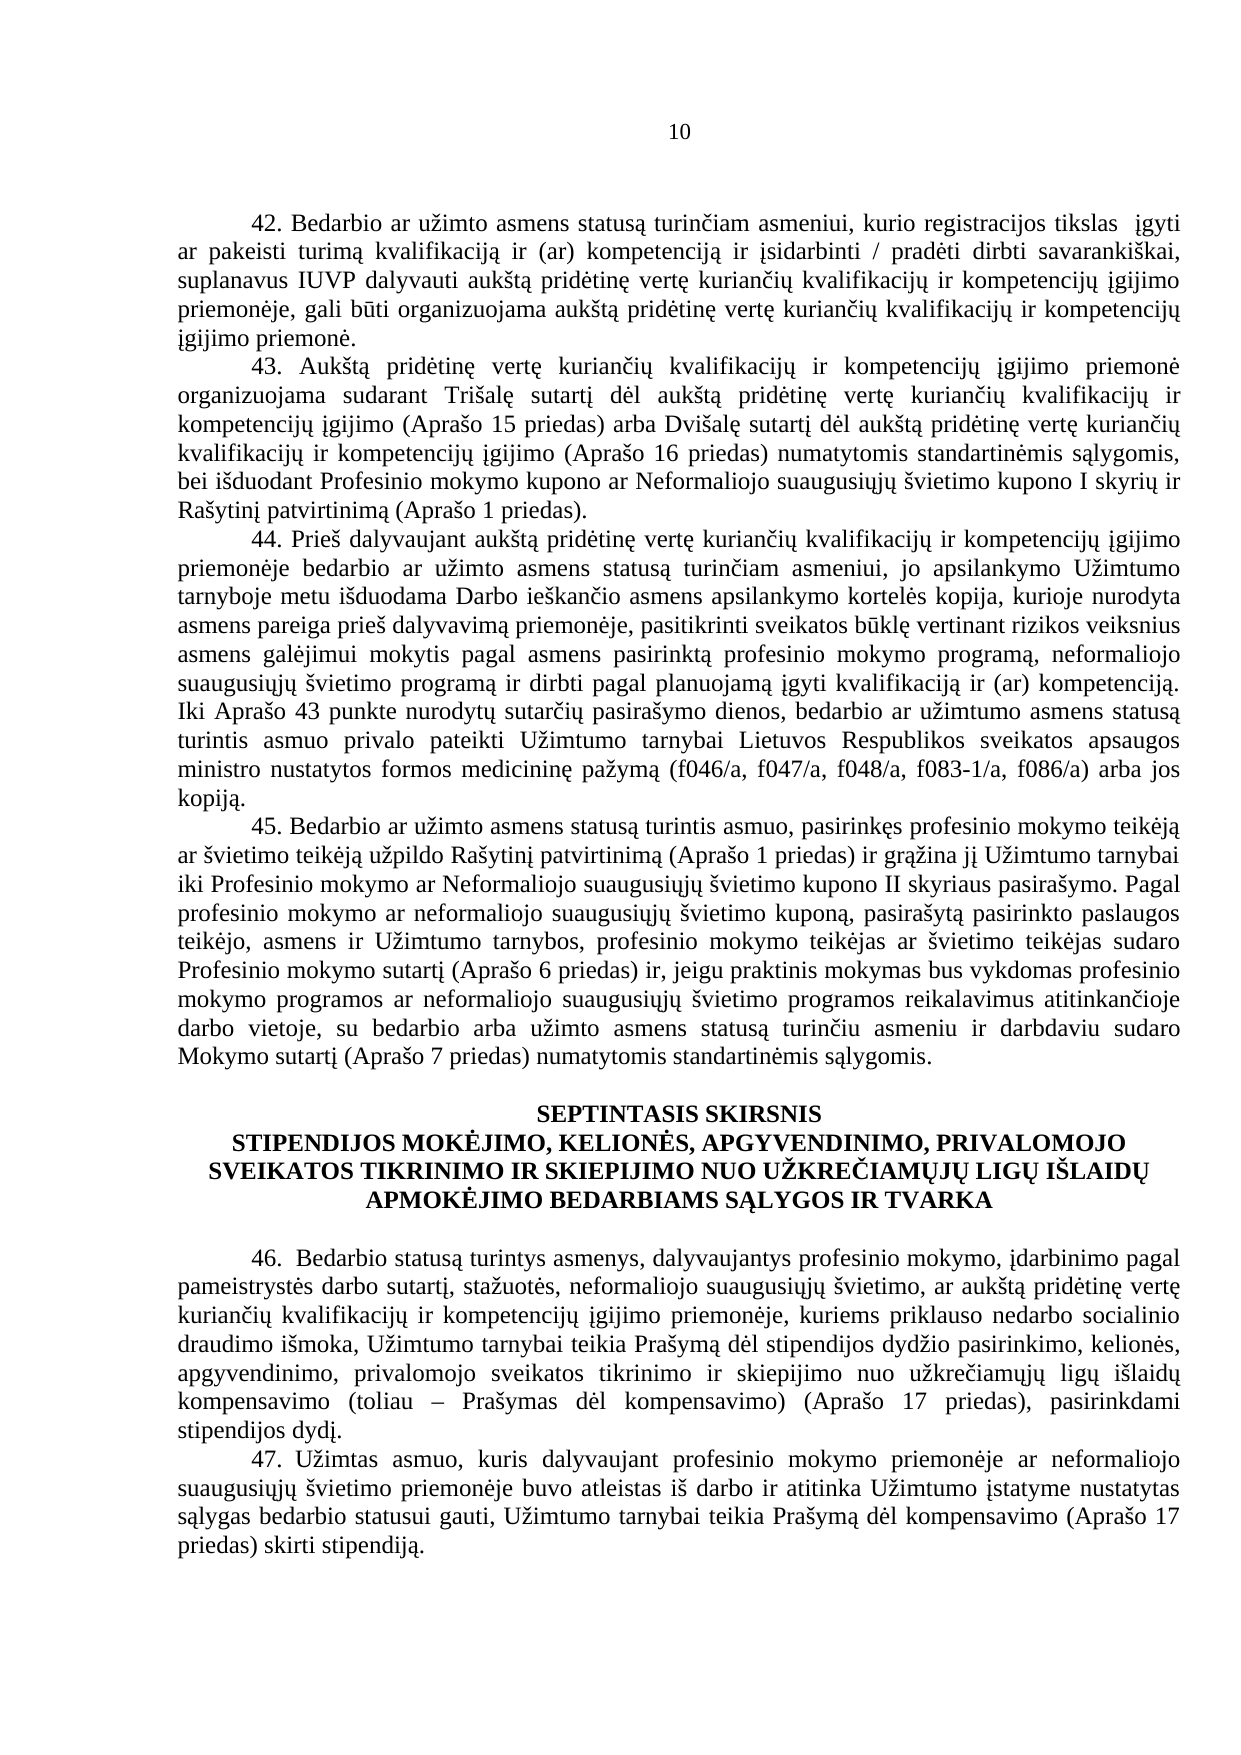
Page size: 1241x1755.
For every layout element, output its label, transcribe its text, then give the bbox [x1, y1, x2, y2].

text 44. Prieš dalyvaujant aukštą pridėtinę vertę kuriančių kvalifikacijų ir kompetencijų įgijimo priemonėje bedarbio ar užimto asmens statusą turinčiam asmeniui, jo apsilankymo Užimtumo tarnyboje metu išduodama Darbo ieškančio asmens apsilankymo kortelės kopija, kurioje nurodyta asmens pareiga prieš dalyvavimą priemonėje, pasitikrinti sveikatos būklę vertinant rizikos veiksnius asmens galėjimui mokytis pagal asmens pasirinktą profesinio mokymo programą, neformaliojo suaugusiųjų švietimo programą ir dirbti pagal planuojamą įgyti kvalifikaciją ir (ar) kompetenciją. Iki Aprašo 43 punkte nurodytų sutarčių pasirašymo dienos, bedarbio ar užimtumo asmens statusą turintis asmuo privalo pateikti Užimtumo tarnybai Lietuvos Respublikos sveikatos apsaugos ministro nustatytos formos medicininę pažymą (f046/a, f047/a, f048/a, f083-1/a, f086/a) arba jos kopiją. [177, 524, 1181, 811]
text 42. Bedarbio ar užimto asmens statusą turinčiam asmeniui, kurio registracijos tikslas įgyti ar pakeisti turimą kvalifikaciją ir (ar) kompetenciją ir įsidarbinti / pradėti dirbti savarankiškai, suplanavus IUVP dalyvauti aukštą pridėtinę vertę kuriančių kvalifikacijų ir kompetencijų įgijimo priemonėje, gali būti organizuojama aukštą pridėtinę vertę kuriančių kvalifikacijų ir kompetencijų įgijimo priemonė. [177, 208, 1181, 351]
text 45. Bedarbio ar užimto asmens statusą turintis asmuo, pasirinkęs profesinio mokymo teikėją ar švietimo teikėją užpildo Rašytinį patvirtinimą (Aprašo 1 priedas) ir grąžina jį Užimtumo tarnybai iki Profesinio mokymo ar Neformaliojo suaugusiųjų švietimo kupono II skyriaus pasirašymo. Pagal profesinio mokymo ar neformaliojo suaugusiųjų švietimo kuponą, pasirašytą pasirinkto paslaugos teikėjo, asmens ir Užimtumo tarnybos, profesinio mokymo teikėjas ar švietimo teikėjas sudaro Profesinio mokymo sutartį (Aprašo 6 priedas) ir, jeigu praktinis mokymas bus vykdomas profesinio mokymo programos ar neformaliojo suaugusiųjų švietimo programos reikalavimus atitinkančioje darbo vietoje, su bedarbio arba užimto asmens statusą turinčiu asmeniu ir darbdaviu sudaro Mokymo sutartį (Aprašo 7 priedas) numatytomis standartinėmis sąlygomis. [177, 811, 1181, 1070]
text STIPENDIJOS MOKĖJIMO, KELIONĖS, APGYVENDINIMO, PRIVALOMOJO SVEIKATOS TIKRINIMO IR SKIEPIJIMO NUO UŽKREČIAMŲJŲ LIGŲ IŠLAIDŲ APMOKĖJIMO BEDARBIAMS SĄLYGOS IR TVARKA [177, 1128, 1181, 1214]
text 43. Aukštą pridėtinę vertę kuriančių kvalifikacijų ir kompetencijų įgijimo priemonė organizuojama sudarant Trišalę sutartį dėl aukštą pridėtinę vertę kuriančių kvalifikacijų ir kompetencijų įgijimo (Aprašo 15 priedas) arba Dvišalę sutartį dėl aukštą pridėtinę vertę kuriančių kvalifikacijų ir kompetencijų įgijimo (Aprašo 16 priedas) numatytomis standartinėmis sąlygomis, bei išduodant Profesinio mokymo kupono ar Neformaliojo suaugusiųjų švietimo kupono I skyrių ir Rašytinį patvirtinimą (Aprašo 1 priedas). [177, 351, 1181, 524]
text SEPTINTASIS SKIRSNIS [177, 1099, 1181, 1128]
text 47. Užimtas asmuo, kuris dalyvaujant profesinio mokymo priemonėje ar neformaliojo suaugusiųjų švietimo priemonėje buvo atleistas iš darbo ir atitinka Užimtumo įstatyme nustatytas sąlygas bedarbio statusui gauti, Užimtumo tarnybai teikia Prašymą dėl kompensavimo (Aprašo 17 priedas) skirti stipendiją. [177, 1444, 1181, 1559]
text 46. Bedarbio statusą turintys asmenys, dalyvaujantys profesinio mokymo, įdarbinimo pagal pameistrystės darbo sutartį, stažuotės, neformaliojo suaugusiųjų švietimo, ar aukštą pridėtinę vertę kuriančių kvalifikacijų ir kompetencijų įgijimo priemonėje, kuriems priklauso nedarbo socialinio draudimo išmoka, Užimtumo tarnybai teikia Prašymą dėl stipendijos dydžio pasirinkimo, kelionės, apgyvendinimo, privalomojo sveikatos tikrinimo ir skiepijimo nuo užkrečiamųjų ligų išlaidų kompensavimo (toliau – Prašymas dėl kompensavimo) (Aprašo 17 priedas), pasirinkdami stipendijos dydį. [177, 1243, 1181, 1444]
